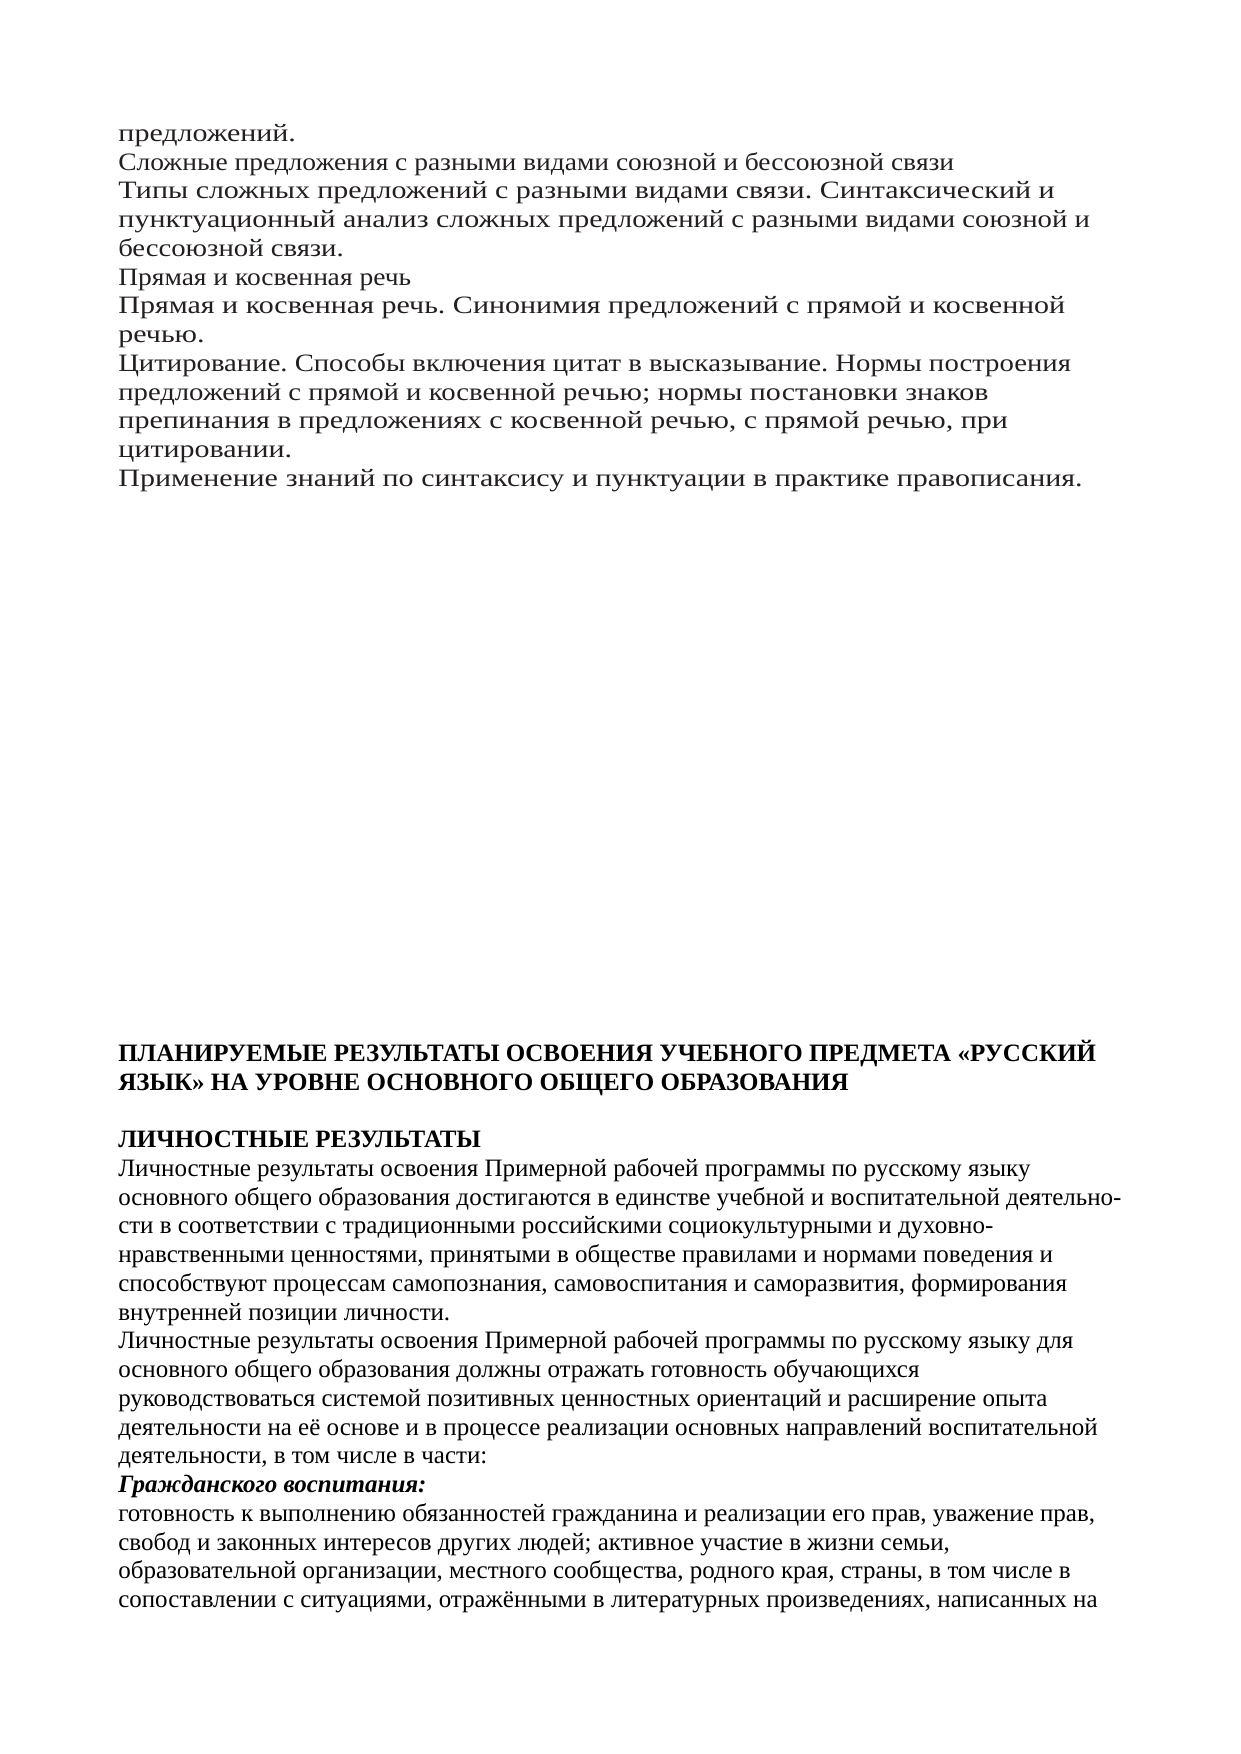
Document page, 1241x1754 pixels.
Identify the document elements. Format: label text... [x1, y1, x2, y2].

text готовность к выполнению обязанностей гражданина и реализации его прав, уважение прав, свобод и законных интересов других людей; активное участие в жизни семьи, образовательной организации, местного сообщества, родного края, страны, в том числе в сопоставлении с ситуациями, отражёнными в литературных произведениях, написанных на [118, 1498, 1122, 1613]
text предложений. [118, 118, 1122, 147]
text Прямая и косвенная речь [118, 262, 1122, 291]
text Применение знаний по синтаксису и пунктуации в практике правописания. [118, 463, 1122, 492]
text Прямая и косвенная речь. Синонимия предложений с прямой и косвенной речью. [118, 291, 1122, 348]
text Личностные результаты освоения Примерной рабочей программы по русскому языку основного общего образования достигаются в единстве учебной и воспитательной деятельно- [118, 1153, 1122, 1211]
text Сложные предложения с разными видами союзной и бессоюзной связи [118, 147, 1122, 176]
text Цитирование. Способы включения цитат в высказывание. Нормы построения предложений с прямой и косвенной речью; нормы постановки знаков препинания в предложениях с косвенной речью, с прямой речью, при цитировании. [118, 348, 1122, 463]
text сти в соответствии с традиционными российскими социокультурными и духовно-нравственными ценностями, принятыми в обществе правилами и нормами поведения и способствуют процессам самопознания, самовоспитания и саморазвития, формирования внутренней позиции личности. [118, 1211, 1122, 1326]
text Личностные результаты освоения Примерной рабочей программы по русскому языку для основного общего образования должны отражать готовность обучающихся руководствоваться системой позитивных ценностных ориентаций и расширение опыта деятельности на её основе и в процессе реализации основных направлений воспитательной деятельности, в том числе в части: [118, 1326, 1122, 1469]
text Типы сложных предложений с разными видами связи. Синтаксический и пунктуационный анализ сложных предложений с разными видами союзной и бессоюзной связи. [118, 176, 1122, 262]
text ЛИЧНОСТНЫЕ РЕЗУЛЬТАТЫ [118, 1124, 1122, 1153]
text Гражданского воспитания: [118, 1469, 1122, 1498]
text ПЛАНИРУЕМЫЕ РЕЗУЛЬТАТЫ ОСВОЕНИЯ УЧЕБНОГО ПРЕДМЕТА «РУССКИЙ ЯЗЫК» НА УРОВНЕ ОСНОВНОГО ОБЩЕГО ОБРАЗОВАНИЯ [118, 1038, 1122, 1096]
